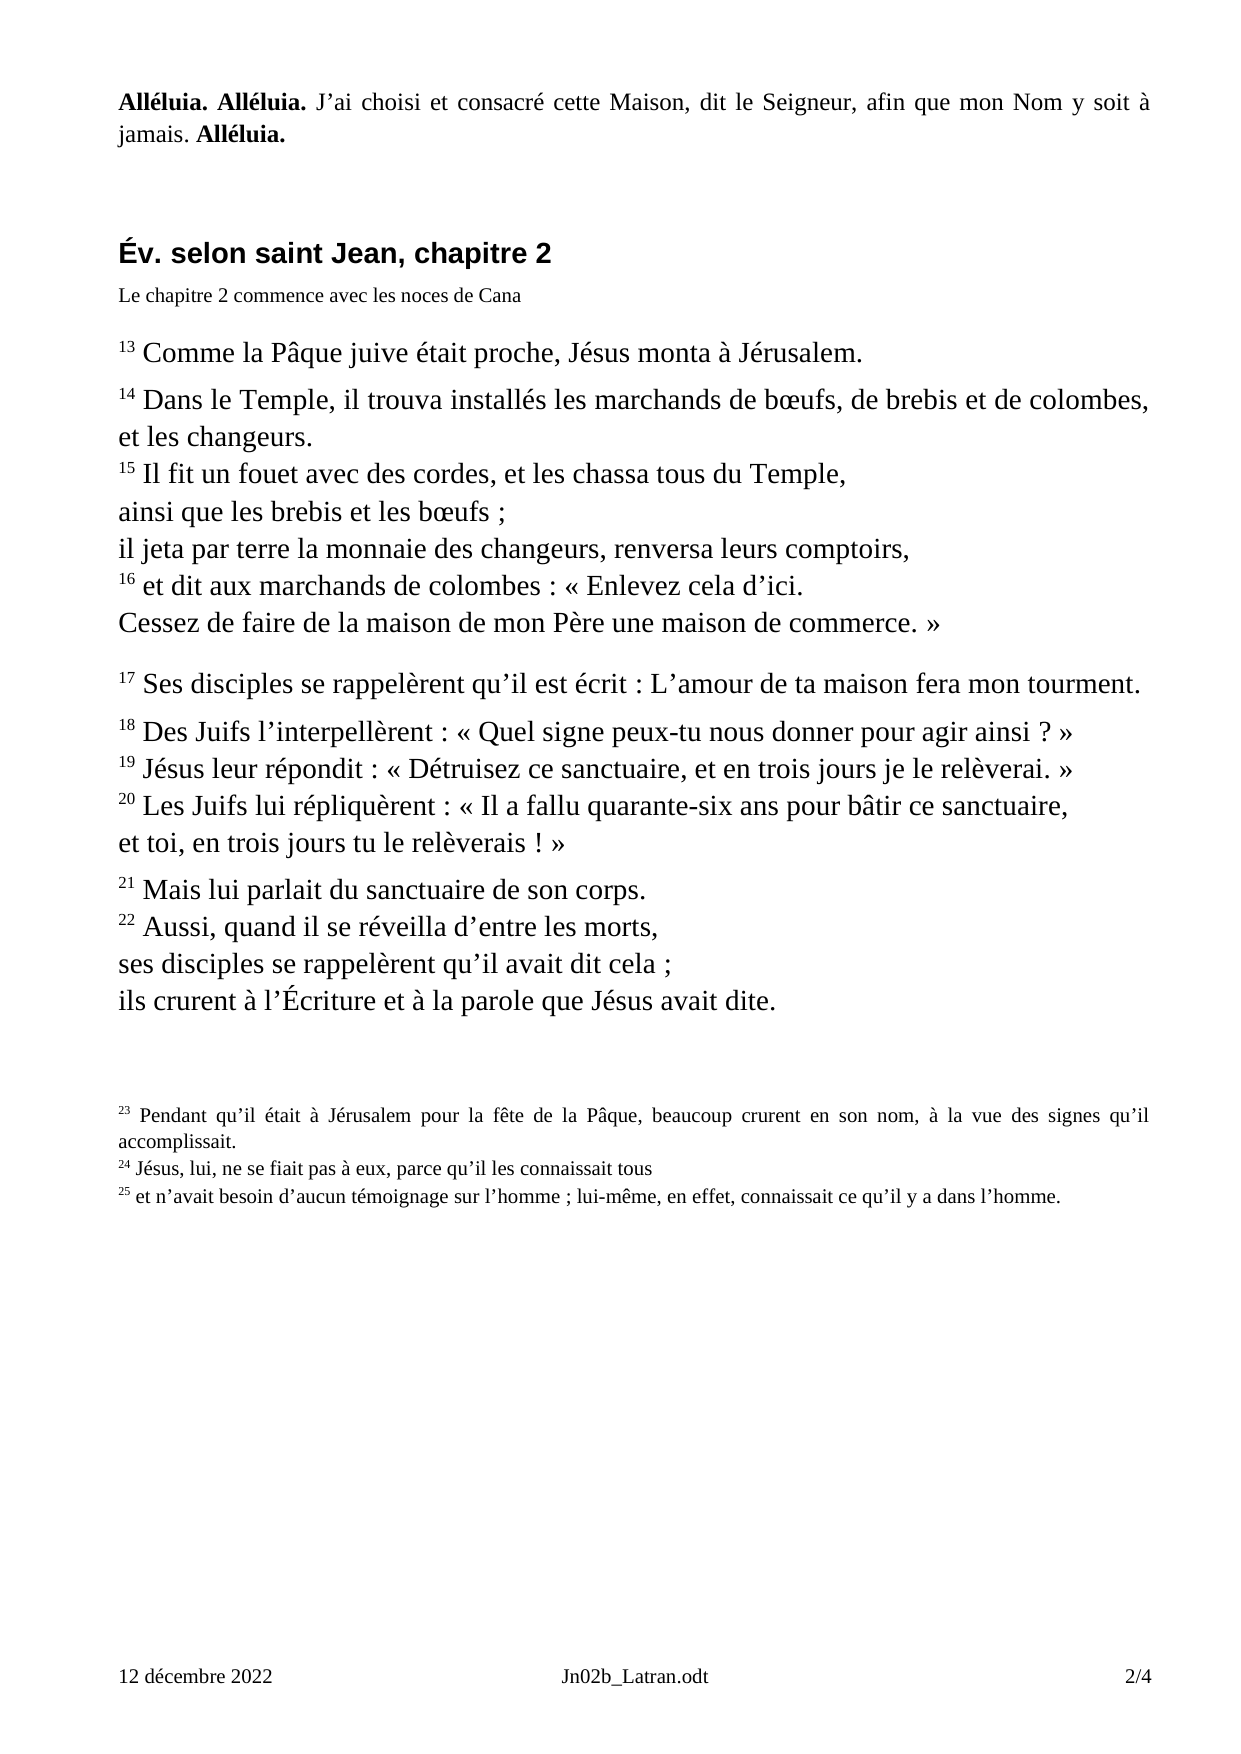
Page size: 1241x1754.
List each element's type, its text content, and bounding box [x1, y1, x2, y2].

text Le chapitre 2 commence avec les noces de Cana [118, 284, 1152, 307]
text ses disciples se rappelèrent qu’il avait dit cela ; [118, 947, 1152, 980]
text 14 Dans le Temple, il trouva installés les marchands de bœufs, de brebis et de colombes, et les changeurs. [118, 384, 1152, 453]
text 17 Ses disciples se rappelèrent qu’il est écrit : L’amour de ta maison fera mon tourment. [118, 668, 1152, 700]
text Cessez de faire de la maison de mon Père une maison de commerce. » [118, 606, 1152, 638]
text Alléluia. Alléluia. J’ai choisi et consacré cette Maison, dit le Seigneur, afin que mon Nom y soit à jamais. Alléluia. [118, 88, 1152, 148]
text ils crurent à l’Écriture et à la parole que Jésus avait dite. [118, 984, 1152, 1017]
subtitle Év. selon saint Jean, chapitre 2 [118, 237, 1152, 269]
text il jeta par terre la monnaie des changeurs, renversa leurs comptoirs, [118, 532, 1152, 564]
text ainsi que les brebis et les bœufs ; [118, 495, 1152, 527]
text 22 Aussi, quand il se réveilla d’entre les morts, [118, 910, 1152, 943]
text 21 Mais lui parlait du sanctuaire de son corps. [118, 873, 1152, 906]
text 16 et dit aux marchands de colombes : « Enlevez cela d’ici. [118, 569, 1152, 601]
text 15 Il fit un fouet avec des cordes, et les chassa tous du Temple, [118, 458, 1152, 490]
text 25 et n’avait besoin d’aucun témoignage sur l’homme ; lui-même, en effet, connaissait ce qu’il y a dans l’homme. [118, 1185, 1152, 1208]
text et toi, en trois jours tu le relèverais ! » [118, 826, 1152, 858]
text 20 Les Juifs lui répliquèrent : « Il a fallu quarante-six ans pour bâtir ce sanctuaire, [118, 789, 1152, 821]
text 18 Des Juifs l’interpellèrent : « Quel signe peux-tu nous donner pour agir ainsi ? » [118, 715, 1152, 747]
text 23 Pendant qu’il était à Jérusalem pour la fête de la Pâque, beaucoup crurent en son nom, à la vue des signes qu’il accomplissait. [118, 1103, 1152, 1153]
text 19 Jésus leur répondit : « Détruisez ce sanctuaire, et en trois jours je le relèverai. » [118, 752, 1152, 784]
text 13 Comme la Pâque juive était proche, Jésus monta à Jérusalem. [118, 337, 1152, 369]
text 24 Jésus, lui, ne se fiait pas à eux, parce qu’il les connaissait tous [118, 1157, 1152, 1180]
